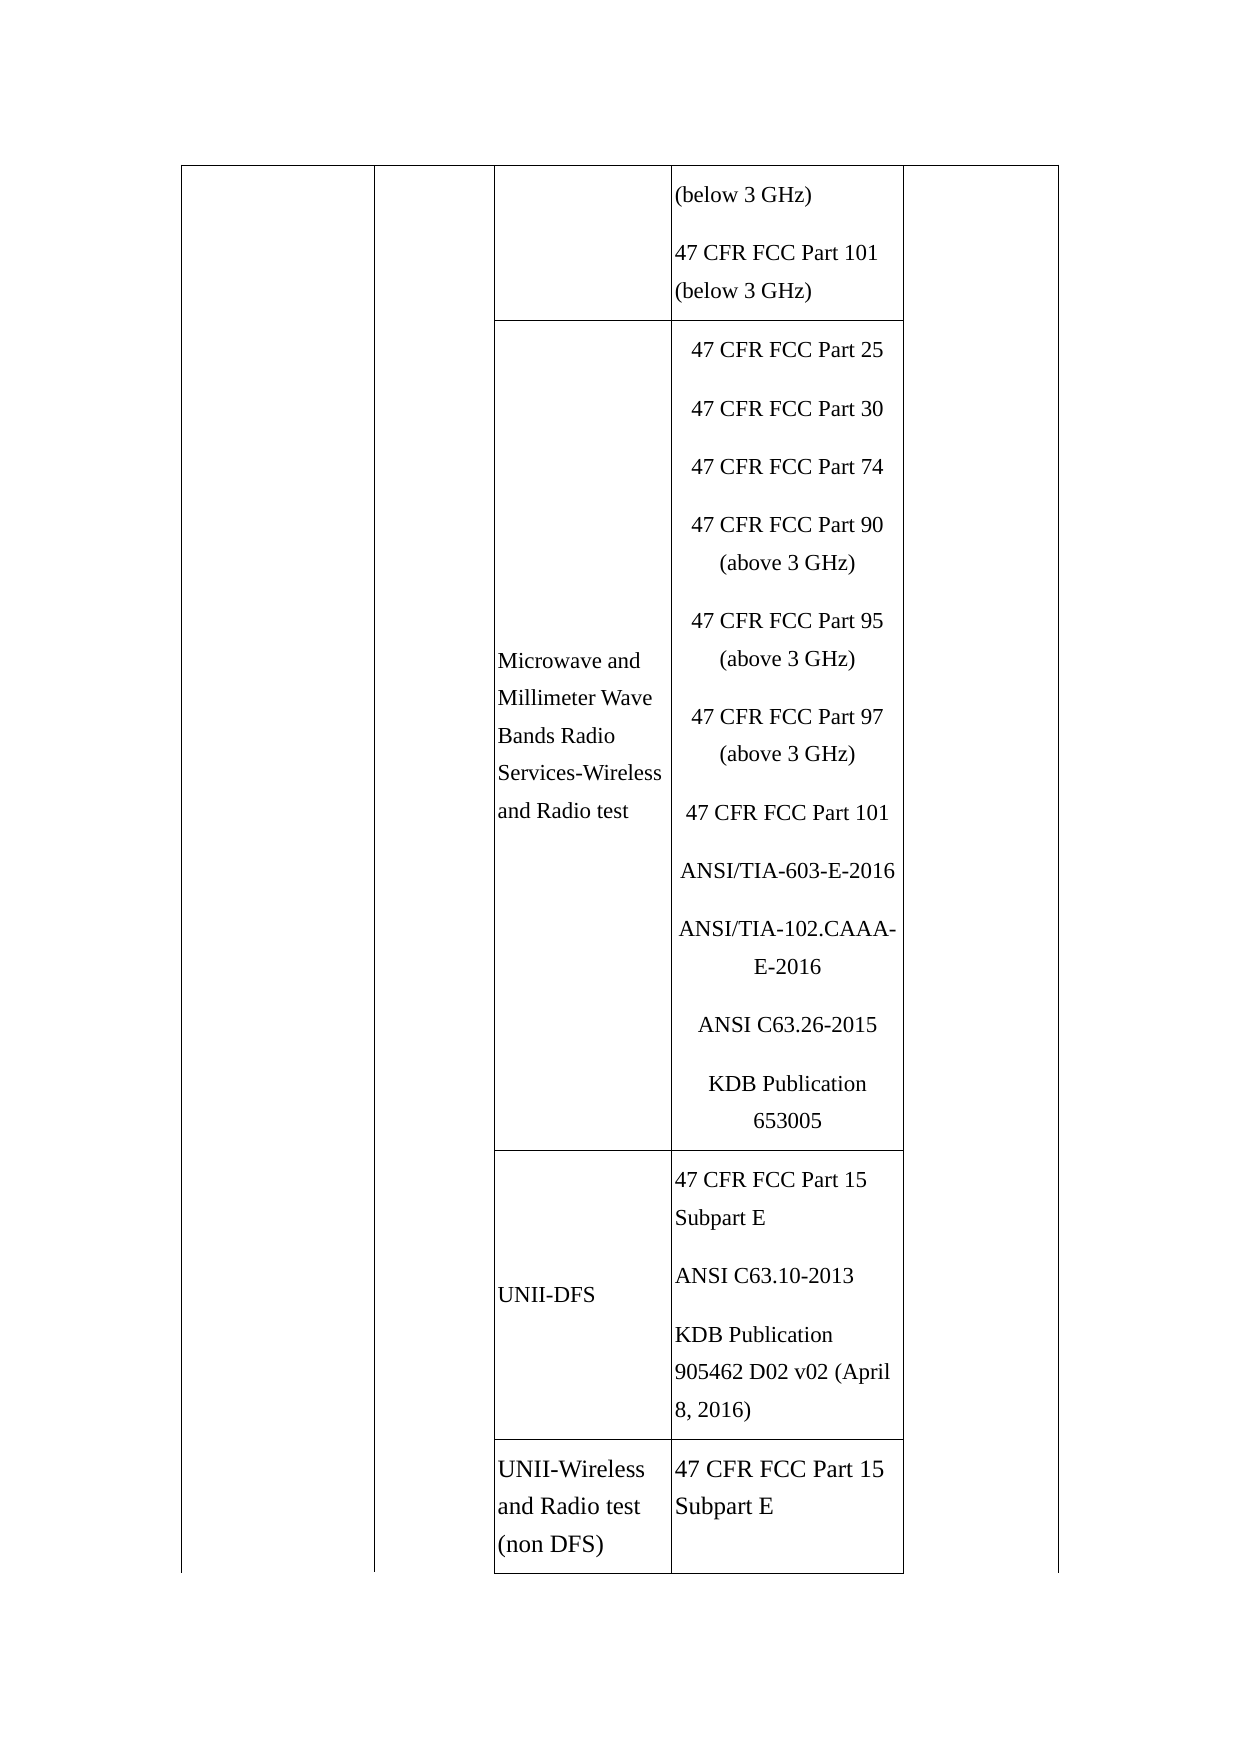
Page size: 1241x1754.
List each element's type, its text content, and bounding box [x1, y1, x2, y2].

table_cell Microwave and Millimeter Wave Bands Radio Services-Wireless and Radio test [495, 321, 671, 1150]
table_cell 47 CFR FCC Part 15 Subpart E [672, 1440, 903, 1573]
table_cell [182, 166, 374, 1573]
table_cell 47 CFR FCC Part 25 47 CFR FCC Part 30 47 CFR FCC Part 74 47 CFR FCC Part 90 (above 3 GHz) 47 CFR FCC Part 95 (above 3 GHz) 47 CFR FCC Part 97 (above 3 GHz) 47 CFR FCC Part 101 ANSI/TIA-603-E-2016 ANSI/TIA-102.CAAA-E-2016 ANSI C63.26-2015 KDB Publication 653005 [672, 321, 903, 1150]
table_cell [904, 166, 1058, 1573]
table_cell UNII-DFS [495, 1151, 671, 1438]
table_cell [374, 166, 494, 1573]
table_cell (below 3 GHz) 47 CFR FCC Part 101 (below 3 GHz) [672, 166, 903, 320]
table_cell 47 CFR FCC Part 15 Subpart E ANSI C63.10-2013 KDB Publication 905462 D02 v02 (April 8, 2016) [672, 1151, 903, 1438]
table_cell UNII-Wireless and Radio test (non DFS) [495, 1440, 671, 1573]
table_cell [495, 166, 671, 320]
